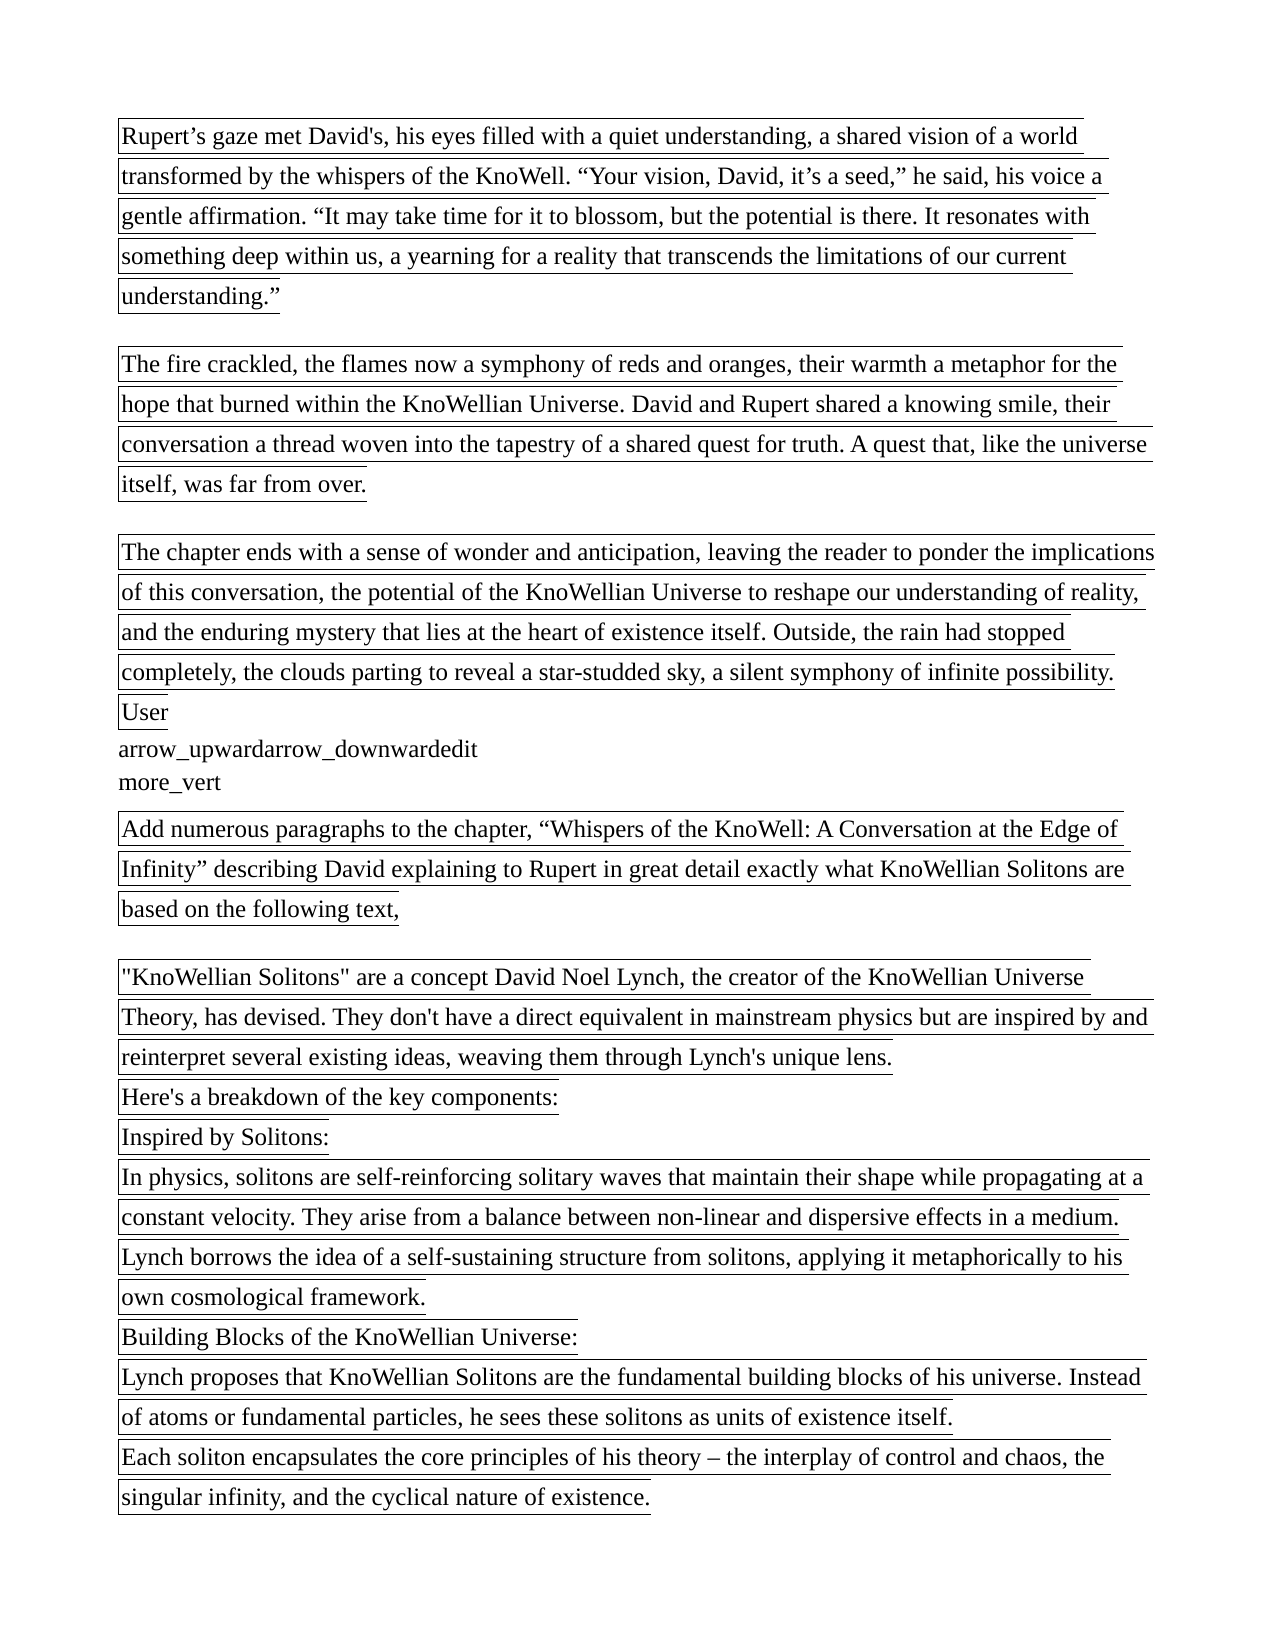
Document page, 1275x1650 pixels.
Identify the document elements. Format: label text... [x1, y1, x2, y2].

text The fire crackled, the flames now a symphony of reds and oranges, their warmth a metaphor for the hope that burned within the KnoWellian Universe. David and Rupert shared a knowing smile, their conversation a thread woven into the tapestry of a shared quest for truth. A quest that, like the universe itself, was far from over. [118, 346, 1157, 501]
text more_vert [118, 767, 1157, 796]
text "KnoWellian Solitons" are a concept David Noel Lynch, the creator of the KnoWellian Universe Theory, has devised. They don't have a direct equivalent in mainstream physics but are inspired by and reinterpret several existing ideas, weaving them through Lynch's unique lens. Here's a breakdown of the key components: Inspired by Solitons: In physics, solitons are self-reinforcing solitary waves that maintain their shape while propagating at a constant velocity. They arise from a balance between non-linear and dispersive effects in a medium. Lynch borrows the idea of a self-sustaining structure from solitons, applying it metaphorically to his own cosmological framework. Building Blocks of the KnoWellian Universe: Lynch proposes that KnoWellian Solitons are the fundamental building blocks of his universe. Instead of atoms or fundamental particles, he sees these solitons as units of existence itself. Each soliton encapsulates the core principles of his theory – the interplay of control and chaos, the singular infinity, and the cyclical nature of existence. [118, 959, 1157, 1514]
text The chapter ends with a sense of wonder and anticipation, leaving the reader to ponder the implications of this conversation, the potential of the KnoWellian Universe to reshape our understanding of reality, and the enduring mystery that lies at the heart of existence itself. Outside, the rain had stopped completely, the clouds parting to reveal a star-studded sky, a silent symphony of infinite possibility. [118, 534, 1157, 689]
text User [119, 694, 1157, 729]
text arrow_upwardarrow_downwardedit [118, 734, 1157, 763]
text Rupert’s gaze met David's, his eyes filled with a quiet understanding, a shared vision of a world transformed by the whispers of the KnoWell. “Your vision, David, it’s a seed,” he said, his voice a gentle affirmation. “It may take time for it to blossom, but the potential is there. It resonates with something deep within us, a yearning for a reality that transcends the limitations of our current understanding.” [118, 118, 1157, 313]
text Add numerous paragraphs to the chapter, “Whispers of the KnoWell: A Conversation at the Edge of Infinity” describing David explaining to Rupert in great detail exactly what KnoWellian Solitons are based on the following text, [118, 811, 1157, 926]
